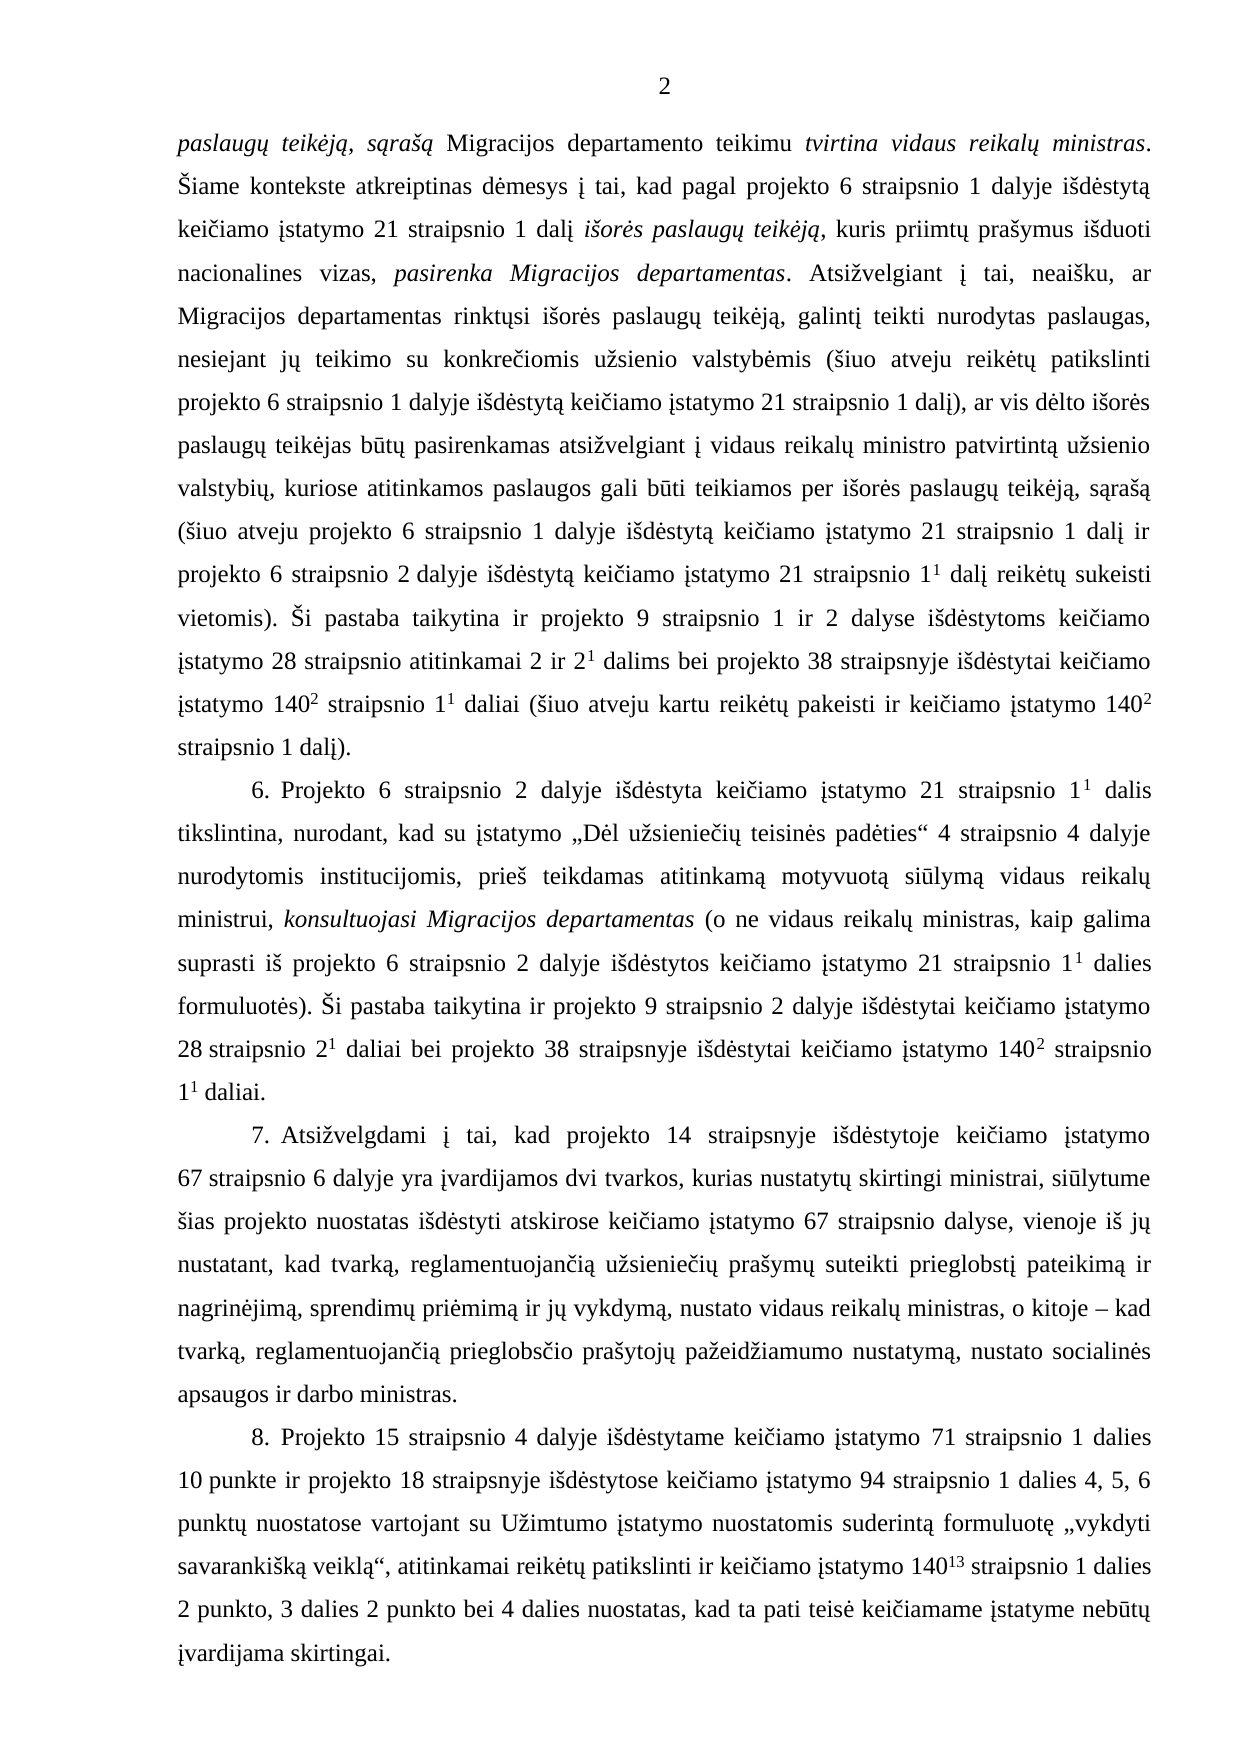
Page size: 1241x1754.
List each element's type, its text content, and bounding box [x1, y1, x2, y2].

list Atsižvelgdami į tai, kad projekto 14 straipsnyje išdėstytoje keičiamo įstatymo 67 straipsnio 6 dalyje yra įvardijamos dvi tvarkos, kurias nustatytų skirtingi ministrai, siūlytume šias projekto nuostatas išdėstyti atskirose keičiamo įstatymo 67 straipsnio dalyse, vienoje iš jų nustatant, kad tvarką, reglamentuojančią užsieniečių prašymų suteikti prieglobstį pateikimą ir nagrinėjimą, sprendimų priėmimą ir jų vykdymą, nustato vidaus reikalų ministras, o kitoje – kad tvarką, reglamentuojančią prieglobsčio prašytojų pažeidžiamumo nustatymą, nustato socialinės apsaugos ir darbo ministras. [177, 1120, 1152, 1408]
list Projekto 15 straipsnio 4 dalyje išdėstytame keičiamo įstatymo 71 straipsnio 1 dalies 10 punkte ir projekto 18 straipsnyje išdėstytose keičiamo įstatymo 94 straipsnio 1 dalies 4, 5, 6 punktų nuostatose vartojant su Užimtumo įstatymo nuostatomis suderintą formuluotę „vykdyti savarankišką veiklą“, atitinkamai reikėtų patikslinti ir keičiamo įstatymo 14013 straipsnio 1 dalies 2 punkto, 3 dalies 2 punkto bei 4 dalies nuostatas, kad ta pati teisė keičiamame įstatyme nebūtų įvardijama skirtingai. [177, 1422, 1152, 1666]
list Projekto 6 straipsnio 2 dalyje išdėstyta keičiamo įstatymo 21 straipsnio 11 dalis tikslintina, nurodant, kad su įstatymo „Dėl užsieniečių teisinės padėties“ 4 straipsnio 4 dalyje nurodytomis institucijomis, prieš teikdamas atitinkamą motyvuotą siūlymą vidaus reikalų ministrui, konsultuojasi Migracijos departamentas (o ne vidaus reikalų ministras, kaip galima suprasti iš projekto 6 straipsnio 2 dalyje išdėstytos keičiamo įstatymo 21 straipsnio 11 dalies formuluotės). Ši pastaba taikytina ir projekto 9 straipsnio 2 dalyje išdėstytai keičiamo įstatymo 28 straipsnio 21 daliai bei projekto 38 straipsnyje išdėstytai keičiamo įstatymo 1402 straipsnio 11 daliai. [177, 775, 1152, 1106]
list paslaugų teikėją, sąrašą Migracijos departamento teikimu tvirtina vidaus reikalų ministras. Šiame kontekste atkreiptinas dėmesys į tai, kad pagal projekto 6 straipsnio 1 dalyje išdėstytą keičiamo įstatymo 21 straipsnio 1 dalį išorės paslaugų teikėją, kuris priimtų prašymus išduoti nacionalines vizas, pasirenka Migracijos departamentas. Atsižvelgiant į tai, neaišku, ar Migracijos departamentas rinktųsi išorės paslaugų teikėją, galintį teikti nurodytas paslaugas, nesiejant jų teikimo su konkrečiomis užsienio valstybėmis (šiuo atveju reikėtų patikslinti projekto 6 straipsnio 1 dalyje išdėstytą keičiamo įstatymo 21 straipsnio 1 dalį), ar vis dėlto išorės paslaugų teikėjas būtų pasirenkamas atsižvelgiant į vidaus reikalų ministro patvirtintą užsienio valstybių, kuriose atitinkamos paslaugos gali būti teikiamos per išorės paslaugų teikėją, sąrašą (šiuo atveju projekto 6 straipsnio 1 dalyje išdėstytą keičiamo įstatymo 21 straipsnio 1 dalį ir projekto 6 straipsnio 2 dalyje išdėstytą keičiamo įstatymo 21 straipsnio 11 dalį reikėtų sukeisti vietomis). Ši pastaba taikytina ir projekto 9 straipsnio 1 ir 2 dalyse išdėstytoms keičiamo įstatymo 28 straipsnio atitinkamai 2 ir 21 dalims bei projekto 38 straipsnyje išdėstytai keičiamo įstatymo 1402 straipsnio 11 daliai (šiuo atveju kartu reikėtų pakeisti ir keičiamo įstatymo 1402 straipsnio 1 dalį). [177, 128, 1152, 761]
